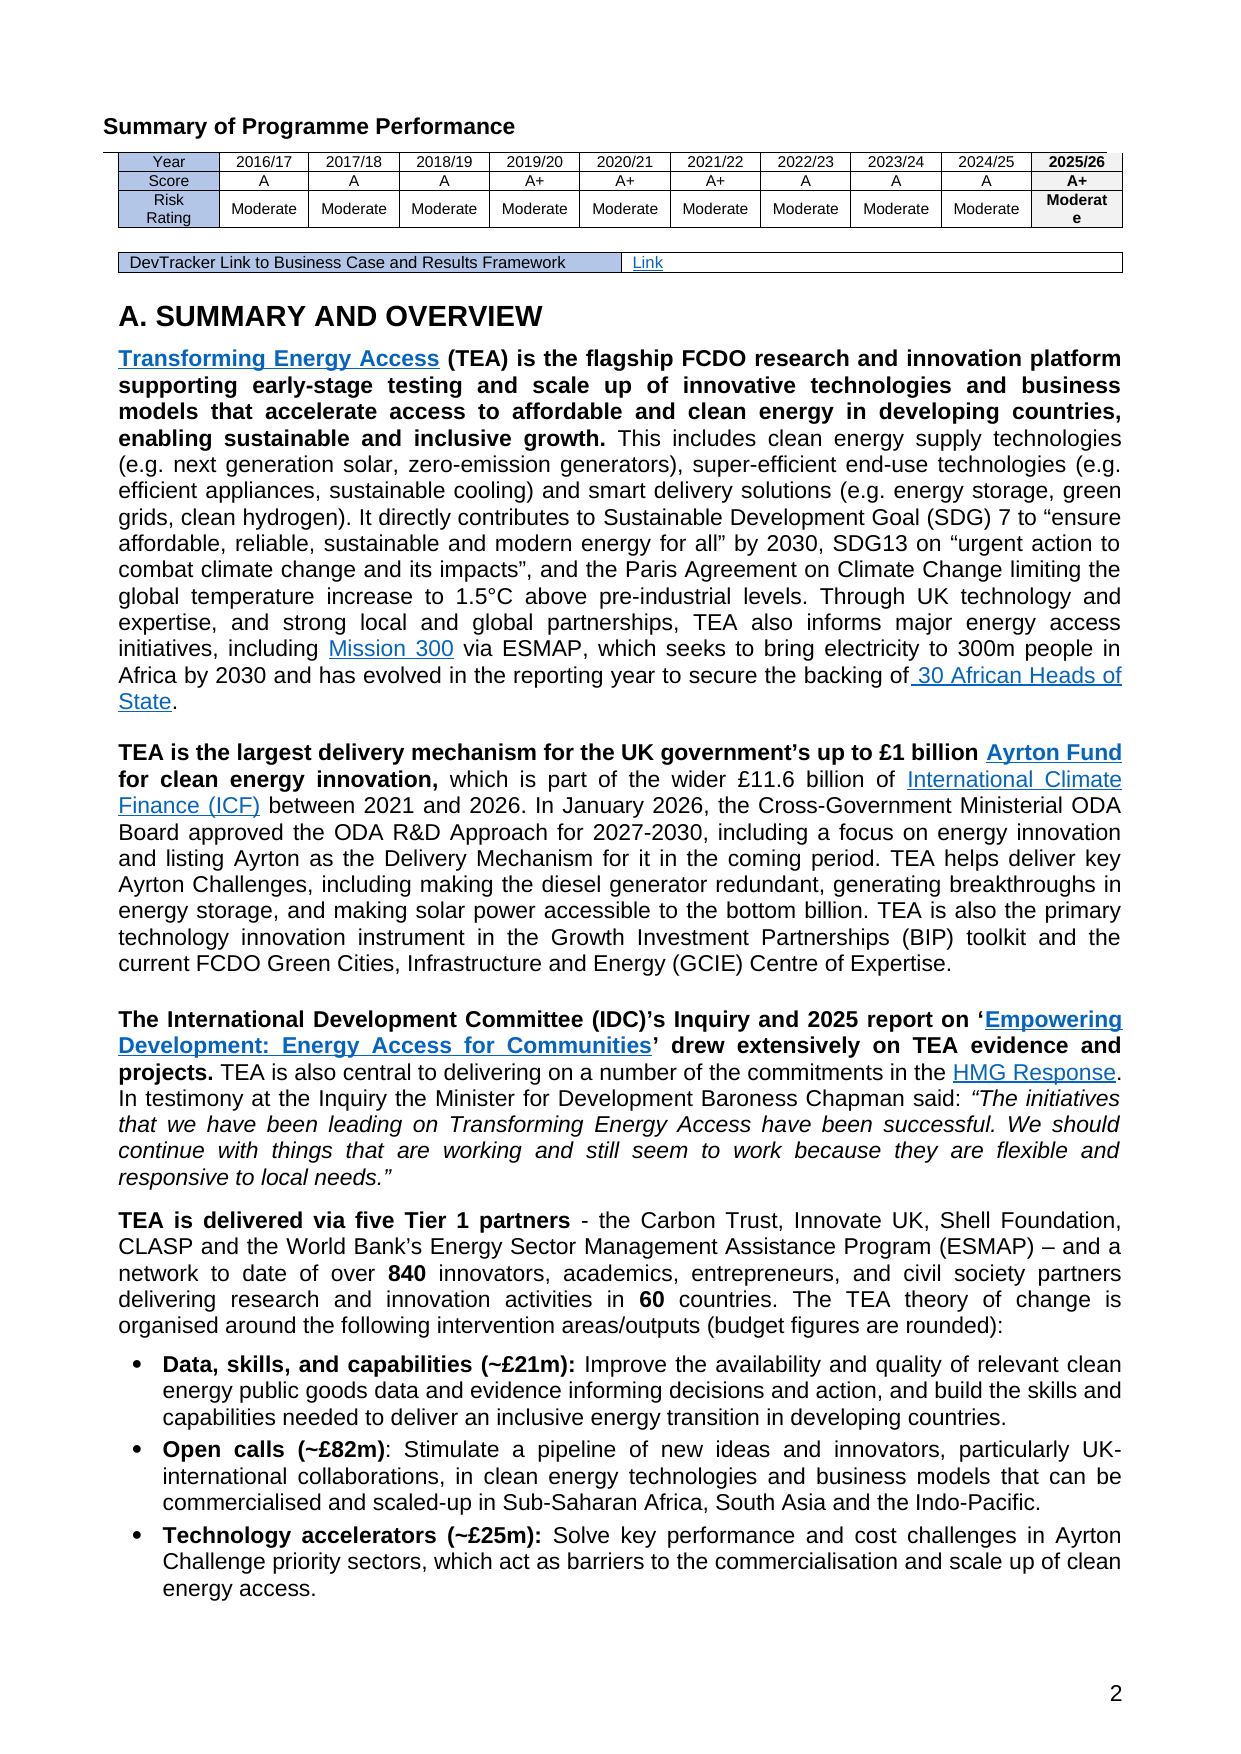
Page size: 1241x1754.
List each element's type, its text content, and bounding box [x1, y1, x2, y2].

table_header [830, 113, 1107, 152]
table_header Summary of Programme Performance [103, 113, 830, 152]
table_cell A [761, 172, 850, 190]
table_header 2016/17 [220, 153, 308, 171]
table_cell [843, 228, 1122, 252]
table_cell A+ [580, 172, 670, 190]
table_header 2017/18 [309, 153, 399, 171]
table_cell A+ [1032, 172, 1122, 190]
table_cell A [220, 172, 308, 190]
table_cell Score [119, 172, 219, 190]
table_cell Link [622, 253, 1122, 272]
table_cell Moderate [400, 191, 489, 227]
table_header 2023/24 [851, 153, 941, 171]
table_cell A [309, 172, 399, 190]
table_header 2024/25 [942, 153, 1031, 171]
table_cell A [400, 172, 489, 190]
table_header 2018/19 [400, 153, 489, 171]
text TEA is the largest delivery mechanism for the UK government’s up to £1 billion Ayrton Fund for clean energy innovation, which is part of the wider £11.6 billion of International Climate Finance (ICF) between 2021 and 2026. In January 2026, the Cross-Government Ministerial ODA Board approved the ODA R&D Approach for 2027-2030, including a focus on energy innovation and listing Ayrton as the Delivery Mechanism for it in the coming period. TEA helps deliver key Ayrton Challenges, including making the diesel generator redundant, generating breakthroughs in energy storage, and making solar power accessible to the bottom billion. TEA is also the primary technology innovation instrument in the Growth Investment Partnerships (BIP) toolkit and the current FCDO Green Cities, Infrastructure and Energy (GCIE) Centre of Expertise. [118, 739, 1122, 977]
table_header 2019/20 [490, 153, 579, 171]
list Technology accelerators (~£25m): Solve key performance and cost challenges in Ayrton Challenge priority sectors, which act as barriers to the commercialisation and scale up of clean energy access. [133, 1522, 1122, 1601]
table_cell A [942, 172, 1031, 190]
table_cell Moderate [309, 191, 399, 227]
table_cell Moderate [851, 191, 941, 227]
list Open calls (~£82m): Stimulate a pipeline of new ideas and innovators, particularly UK-international collaborations, in clean energy technologies and business models that can be commercialised and scaled-up in Sub-Saharan Africa, South Asia and the Indo-Pacific. [133, 1436, 1122, 1516]
table_header 2020/21 [580, 153, 670, 171]
table_header 2022/23 [761, 153, 850, 171]
text The International Development Committee (IDC)’s Inquiry and 2025 report on ‘Empowering Development: Energy Access for Communities’ drew extensively on TEA evidence and projects. TEA is also central to delivering on a number of the commitments in the HMG Response. In testimony at the Inquiry the Minister for Development Baroness Chapman said: “The initiatives that we have been leading on Transforming Energy Access have been successful. We should continue with things that are working and still seem to work because they are flexible and responsive to local needs.” [118, 1006, 1122, 1190]
table_cell A [851, 172, 941, 190]
table_cell Moderate [1032, 191, 1122, 227]
table_cell Moderate [671, 191, 760, 227]
subtitle A. SUMMARY AND OVERVIEW [118, 299, 1122, 333]
table_cell DevTracker Link to Business Case and Results Framework [119, 253, 621, 272]
table_cell A+ [490, 172, 579, 190]
table_header Year [119, 153, 219, 171]
list Data, skills, and capabilities (~£21m): Improve the availability and quality of relevant clean energy public goods data and evidence informing decisions and action, and build the skills and capabilities needed to deliver an inclusive energy transition in developing countries. [133, 1351, 1122, 1430]
table_cell Moderate [942, 191, 1031, 227]
table_cell Moderate [220, 191, 308, 227]
table_cell Risk Rating [119, 191, 219, 227]
table_cell [118, 228, 843, 252]
table_cell A+ [671, 172, 760, 190]
table_cell Moderate [580, 191, 670, 227]
table_header 2025/26 [1032, 153, 1122, 171]
table_cell Moderate [761, 191, 850, 227]
text Transforming Energy Access (TEA) is the flagship FCDO research and innovation platform supporting early-stage testing and scale up of innovative technologies and business models that accelerate access to affordable and clean energy in developing countries, enabling sustainable and inclusive growth. This includes clean energy supply technologies (e.g. next generation solar, zero-emission generators), super-efficient end-use technologies (e.g. efficient appliances, sustainable cooling) and smart delivery solutions (e.g. energy storage, green grids, clean hydrogen). It directly contributes to Sustainable Development Goal (SDG) 7 to “ensure affordable, reliable, sustainable and modern energy for all” by 2030, SDG13 on “urgent action to combat climate change and its impacts”, and the Paris Agreement on Climate Change limiting the global temperature increase to 1.5°C above pre-industrial levels. Through UK technology and expertise, and strong local and global partnerships, TEA also informs major energy access initiatives, including Mission 300 via ESMAP, which seeks to bring electricity to 300m people in Africa by 2030 and has evolved in the reporting year to secure the backing of 30 African Heads of State. [118, 345, 1122, 714]
table_header 2021/22 [671, 153, 760, 171]
table_cell Moderate [490, 191, 579, 227]
text TEA is delivered via five Tier 1 partners - the Carbon Trust, Innovate UK, Shell Foundation, CLASP and the World Bank’s Energy Sector Management Assistance Program (ESMAP) – and a network to date of over 840 innovators, academics, entrepreneurs, and civil society partners delivering research and innovation activities in 60 countries. The TEA theory of change is organised around the following intervention areas/outputs (budget figures are rounded): [118, 1207, 1122, 1339]
